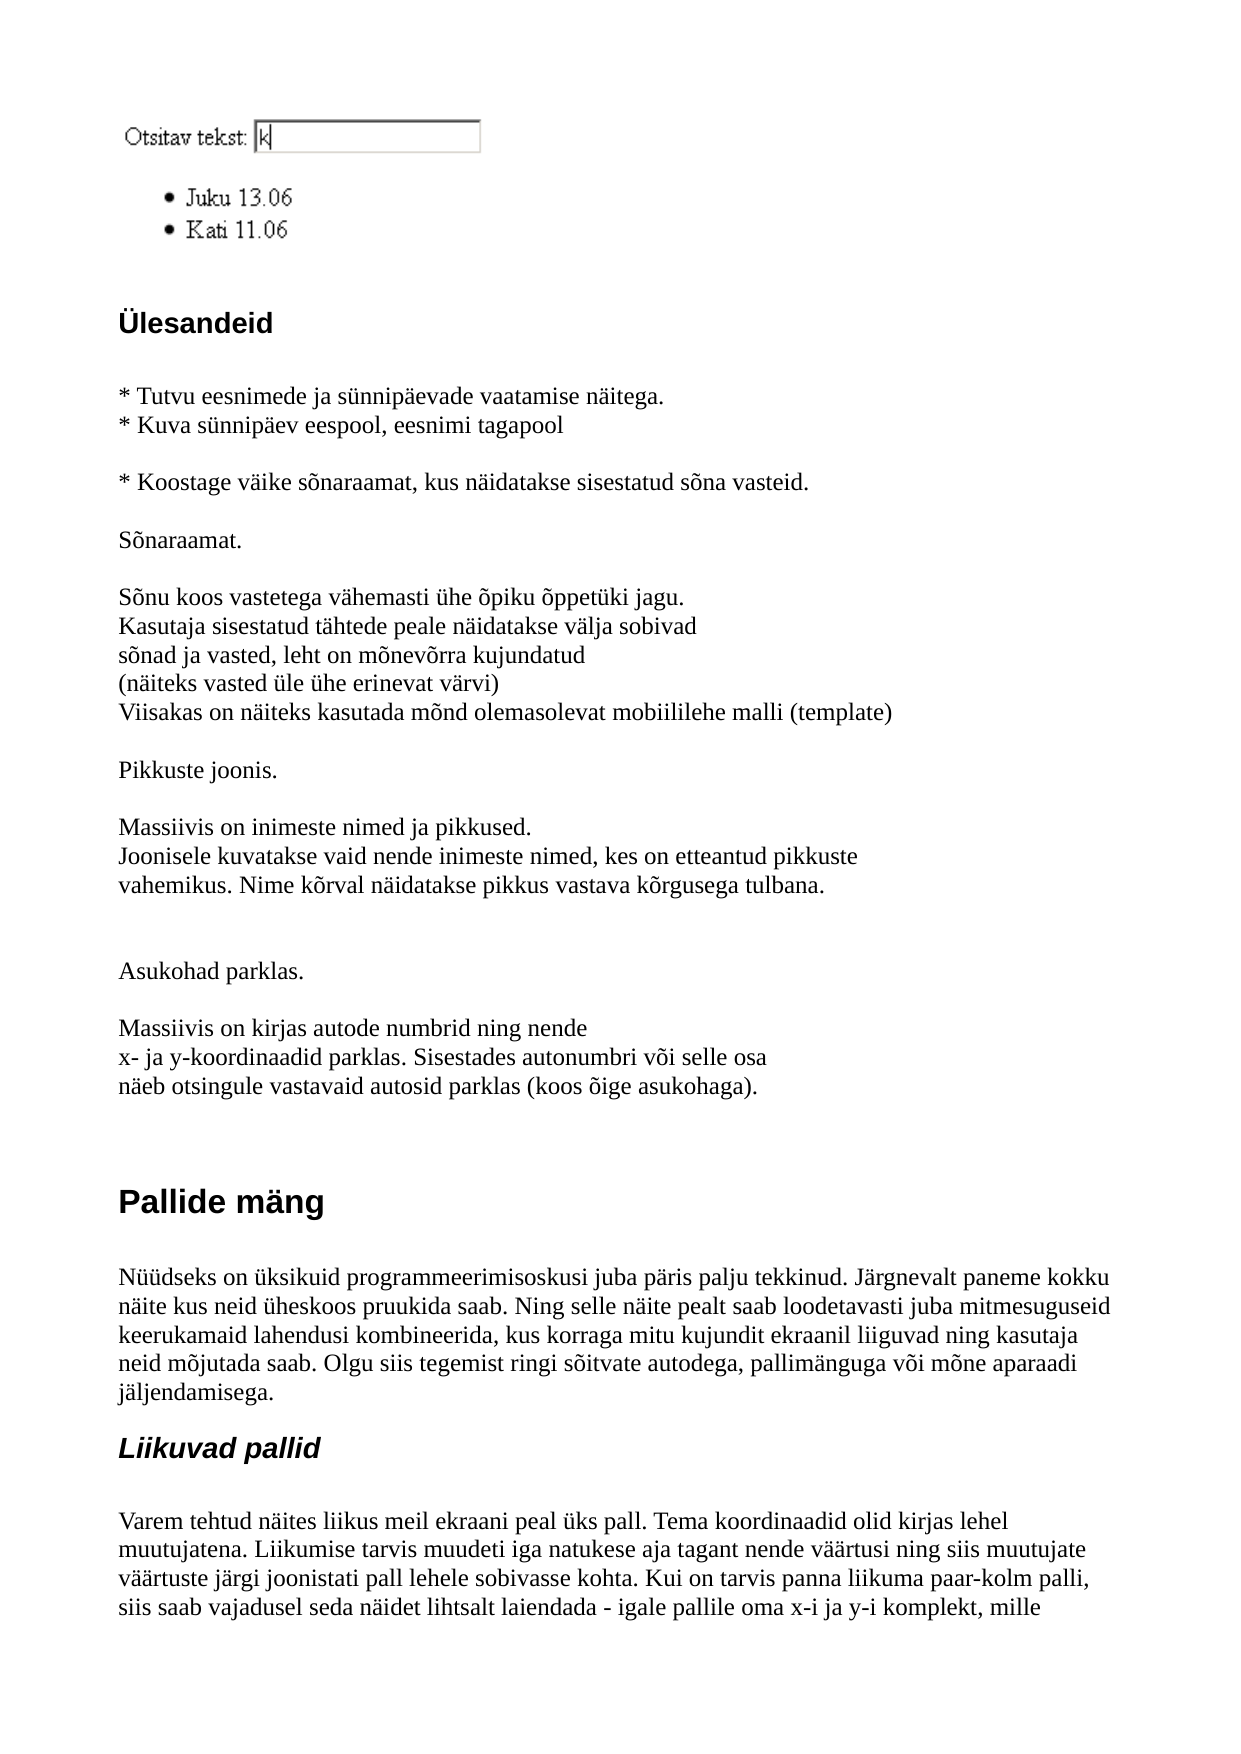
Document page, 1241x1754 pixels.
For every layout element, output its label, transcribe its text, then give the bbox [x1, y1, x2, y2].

text Nüüdseks on üksikuid programmeerimisoskusi juba päris palju tekkinud. Järgnevalt paneme kokku näite kus neid üheskoos pruukida saab. Ning selle näite pealt saab loodetavasti juba mitmesuguseid keerukamaid lahendusi kombineerida, kus korraga mitu kujundit ekraanil liiguvad ning kasutaja neid mõjutada saab. Olgu siis tegemist ringi sõitvate autodega, pallimänguga või mõne aparaadi jäljendamisega. [118, 1262, 1122, 1406]
text * Kuva sünnipäev eespool, eesnimi tagapool [118, 410, 1122, 438]
text Massiivis on inimeste nimed ja pikkused. [118, 812, 1122, 841]
text Pikkuste joonis. [118, 755, 1122, 783]
text x- ja y-koordinaadid parklas. Sisestades autonumbri või selle osa [118, 1042, 1122, 1071]
subtitle Pallide mäng [118, 1182, 1122, 1221]
text Varem tehtud näites liikus meil ekraani peal üks pall. Tema koordinaadid olid kirjas lehel muutujatena. Liikumise tarvis muudeti iga natukese aja tagant nende väärtusi ning siis muutujate väärtuste järgi joonistati pall lehele sobivasse kohta. Kui on tarvis panna liikuma paar-kolm palli, siis saab vajadusel seda näidet lihtsalt laiendada - igale pallile oma x-i ja y-i komplekt, mille [118, 1506, 1122, 1621]
text Kasutaja sisestatud tähtede peale näidatakse välja sobivad [118, 611, 1122, 640]
text Joonisele kuvatakse vaid nende inimeste nimed, kes on etteantud pikkuste [118, 841, 1122, 870]
text * Koostage väike sõnaraamat, kus näidatakse sisestatud sõna vasteid. [118, 467, 1122, 496]
subtitle Liikuvad pallid [118, 1431, 1122, 1464]
text Sõnu koos vastetega vähemasti ühe õpiku õppetüki jagu. [118, 582, 1122, 611]
text Viisakas on näiteks kasutada mõnd olemasolevat mobiililehe malli (template) [118, 697, 1122, 726]
text sõnad ja vasted, leht on mõnevõrra kujundatud [118, 640, 1122, 668]
text Sõnaraamat. [118, 525, 1122, 553]
text (näiteks vasted üle ühe erinevat värvi) [118, 668, 1122, 697]
text vahemikus. Nime kõrval näidatakse pikkus vastava kõrgusega tulbana. [118, 870, 1122, 898]
text Massiivis on kirjas autode numbrid ning nende [118, 1013, 1122, 1042]
text näeb otsingule vastavaid autosid parklas (koos õige asukohaga). [118, 1071, 1122, 1100]
subtitle Ülesandeid [118, 306, 1122, 340]
text * Tutvu eesnimede ja sünnipäevade vaatamise näitega. [118, 381, 1122, 410]
text Asukohad parklas. [118, 956, 1122, 985]
